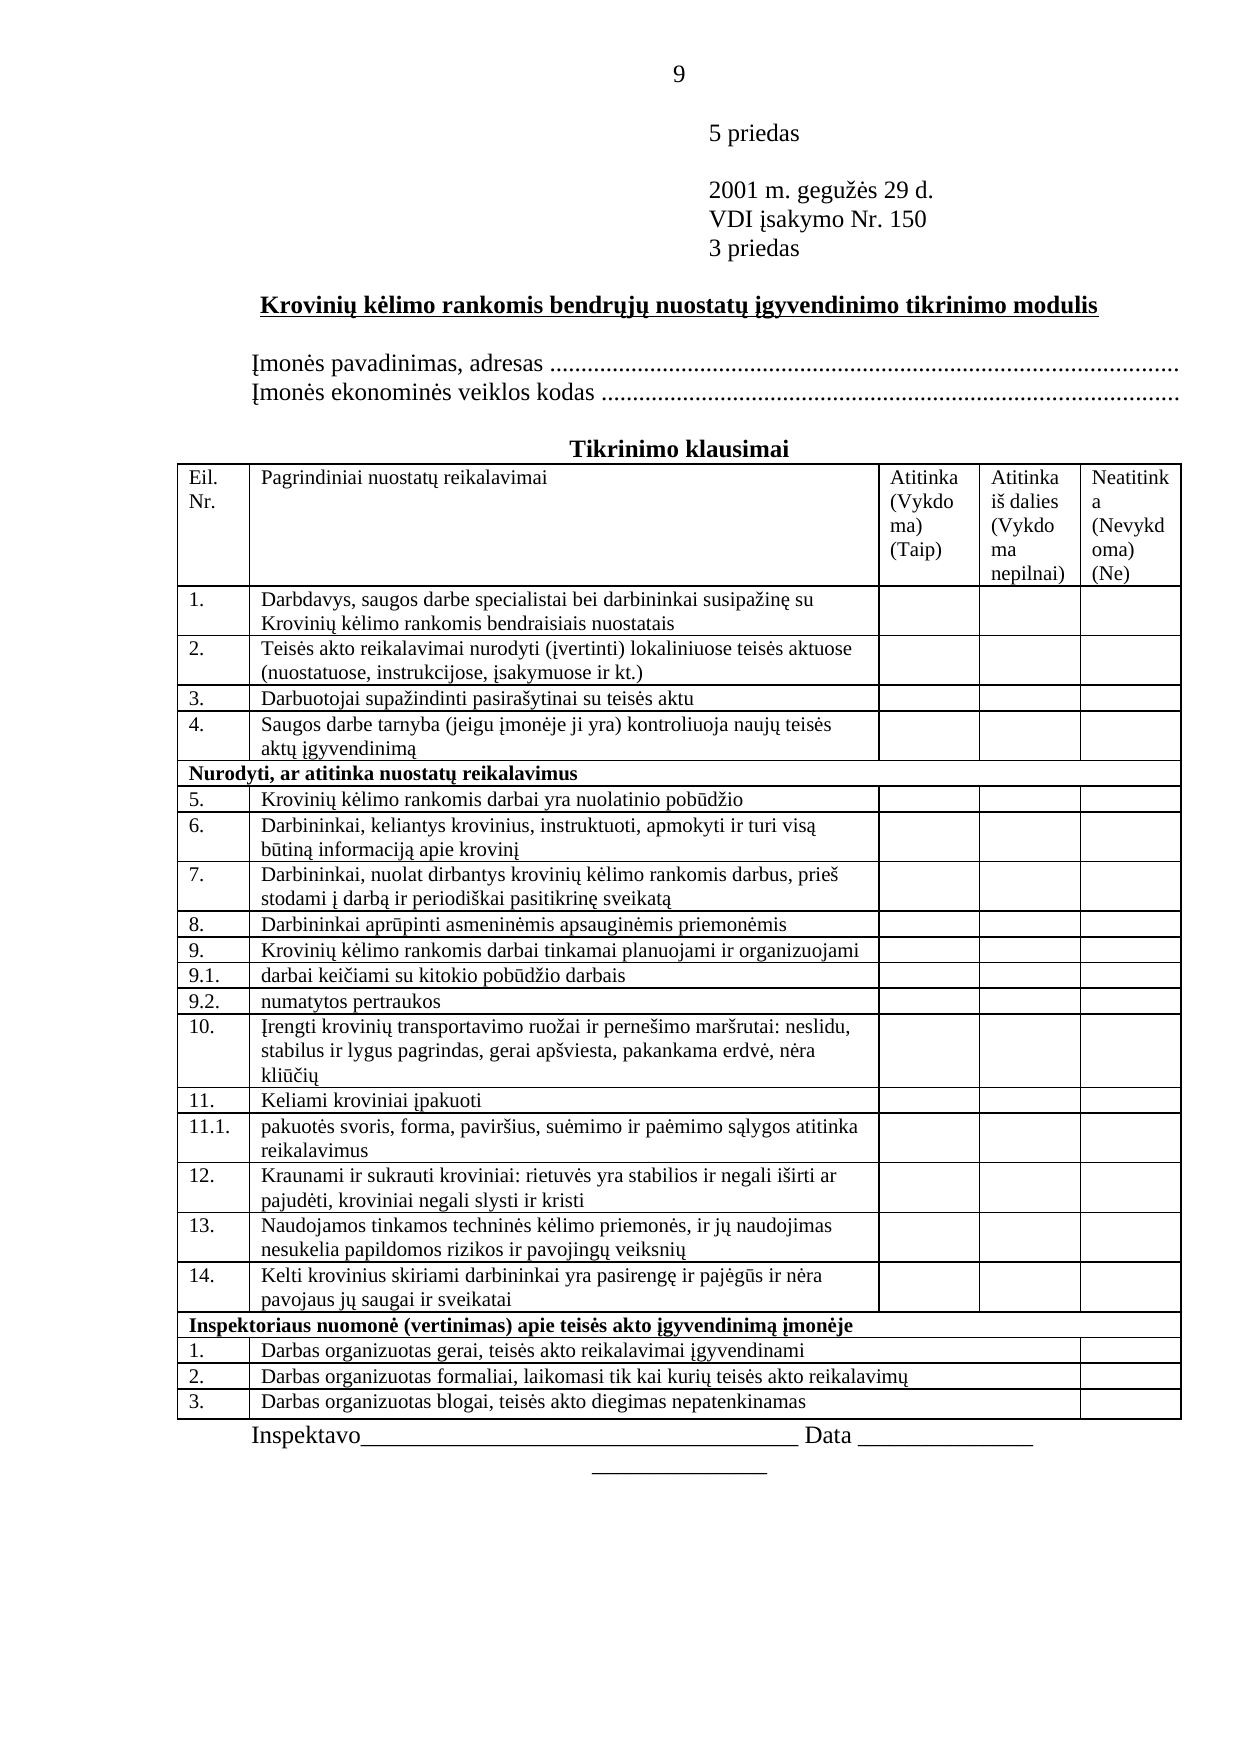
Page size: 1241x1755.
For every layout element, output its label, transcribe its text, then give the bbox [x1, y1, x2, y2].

table_cell 1. [178, 1338, 249, 1362]
table_cell [1081, 1015, 1180, 1087]
table_cell Darbininkai, nuolat dirbantys krovinių kėlimo rankomis darbus, prieš stodami į darbą ir periodiškai pasitikrinę sveikatą [250, 862, 878, 910]
table_cell [880, 1163, 979, 1212]
table_cell [1081, 989, 1180, 1013]
table_cell Keliami kroviniai įpakuoti [250, 1088, 878, 1112]
table_cell [880, 1015, 979, 1087]
table_cell Kraunami ir sukrauti kroviniai: rietuvės yra stabilios ir negali iširti ar pajudėti, kroviniai negali slysti ir kristi [250, 1163, 878, 1212]
table_cell Darbdavys, saugos darbe specialistai bei darbininkai susipažinę su Krovinių kėlimo rankomis bendraisiais nuostatais [250, 587, 878, 635]
table_cell [980, 938, 1080, 962]
text VDI įsakymo Nr. 150 [177, 204, 1181, 233]
table_cell [980, 989, 1080, 1013]
table_cell [980, 686, 1080, 710]
table_cell [880, 1213, 979, 1261]
table_cell [880, 1114, 979, 1162]
table_cell [980, 787, 1080, 811]
table_cell [1081, 1213, 1180, 1261]
table_cell [1081, 587, 1180, 635]
text Inspektavo___________________________________ Data ______________ [177, 1420, 1181, 1448]
table_cell [1081, 1263, 1180, 1311]
table_cell 5. [178, 787, 249, 811]
table_cell 6. [178, 813, 249, 861]
table_cell [980, 1015, 1080, 1087]
table_cell 14. [178, 1263, 249, 1311]
table_cell 8. [178, 912, 249, 936]
table_cell Naudojamos tinkamos techninės kėlimo priemonės, ir jų naudojimas nesukelia papildomos rizikos ir pavojingų veiksnių [250, 1213, 878, 1261]
table_cell [880, 712, 979, 760]
table_cell [980, 587, 1080, 635]
table_cell [1081, 787, 1180, 811]
table_cell [1081, 1390, 1180, 1418]
table_cell [980, 712, 1080, 760]
table_cell [980, 636, 1080, 684]
table_cell Darbas organizuotas formaliai, laikomasi tik kai kurių teisės akto reikalavimų [250, 1364, 1080, 1388]
table_cell pakuotės svoris, forma, paviršius, suėmimo ir paėmimo sąlygos atitinka reikalavimus [250, 1114, 878, 1162]
table_cell [880, 989, 979, 1013]
table_cell [980, 1213, 1080, 1261]
table_cell [880, 938, 979, 962]
table_cell Teisės akto reikalavimai nurodyti (įvertinti) lokaliniuose teisės aktuose (nuostatuose, instrukcijose, įsakymuose ir kt.) [250, 636, 878, 684]
table_cell [880, 912, 979, 936]
table_cell Darbas organizuotas gerai, teisės akto reikalavimai įgyvendinami [250, 1338, 1080, 1362]
table_cell [980, 1088, 1080, 1112]
table_cell Krovinių kėlimo rankomis darbai tinkamai planuojami ir organizuojami [250, 938, 878, 962]
text Krovinių kėlimo rankomis bendrųjų nuostatų įgyvendinimo tikrinimo modulis [177, 291, 1181, 319]
table_cell [1081, 1364, 1180, 1388]
table_cell [1081, 862, 1180, 910]
table_header Atitinka iš dalies (Vykdoma nepilnai) [980, 465, 1080, 585]
table_cell [1081, 1114, 1180, 1162]
table_cell 10. [178, 1015, 249, 1087]
table_cell [980, 963, 1080, 987]
table_cell [1081, 813, 1180, 861]
table_cell Darbininkai, keliantys krovinius, instruktuoti, apmokyti ir turi visą būtiną informaciją apie krovinį [250, 813, 878, 861]
table_cell [980, 813, 1080, 861]
table_cell 12. [178, 1163, 249, 1212]
table_cell [980, 1263, 1080, 1311]
table_cell Kelti krovinius skiriami darbininkai yra pasirengę ir pajėgūs ir nėra pavojaus jų saugai ir sveikatai [250, 1263, 878, 1311]
table_cell 1. [178, 587, 249, 635]
table_cell 3. [178, 686, 249, 710]
table_cell [880, 1263, 979, 1311]
table_cell 4. [178, 712, 249, 760]
table_cell 11.1. [178, 1114, 249, 1162]
table_cell 9. [178, 938, 249, 962]
table_cell [880, 1088, 979, 1112]
table_header Pagrindiniai nuostatų reikalavimai [250, 465, 878, 585]
table_cell 13. [178, 1213, 249, 1261]
table_cell [880, 862, 979, 910]
table_cell [1081, 963, 1180, 987]
table_cell [980, 1114, 1080, 1162]
table_cell [880, 587, 979, 635]
text ______________ [177, 1448, 1181, 1477]
table_cell Krovinių kėlimo rankomis darbai yra nuolatinio pobūdžio [250, 787, 878, 811]
table_cell 2. [178, 636, 249, 684]
table_cell 7. [178, 862, 249, 910]
table_cell [1081, 686, 1180, 710]
table_cell [1081, 938, 1180, 962]
table_cell 3. [178, 1390, 249, 1418]
table_cell [1081, 1163, 1180, 1212]
table_cell [1081, 636, 1180, 684]
table_cell [880, 787, 979, 811]
table_cell [980, 912, 1080, 936]
table_cell [880, 636, 979, 684]
table_cell Inspektoriaus nuomonė (vertinimas) apie teisės akto įgyvendinimą įmonėje [178, 1313, 1180, 1337]
table_header Eil. Nr. [178, 465, 249, 585]
table_cell Darbas organizuotas blogai, teisės akto diegimas nepatenkinamas [250, 1390, 1080, 1418]
table_cell [1081, 712, 1180, 760]
table_cell [880, 813, 979, 861]
table_header Atitinka (Vykdoma) (Taip) [880, 465, 979, 585]
table_cell 9.1. [178, 963, 249, 987]
table_cell 2. [178, 1364, 249, 1388]
table_cell darbai keičiami su kitokio pobūdžio darbais [250, 963, 878, 987]
table_cell [1081, 912, 1180, 936]
table_cell Saugos darbe tarnyba (jeigu įmonėje ji yra) kontroliuoja naujų teisės aktų įgyvendinimą [250, 712, 878, 760]
text Įmonės ekonominės veiklos kodas [177, 377, 1181, 406]
text Įmonės pavadinimas, adresas [177, 348, 1181, 377]
text Tikrinimo klausimai [177, 434, 1181, 463]
text 2001 m. gegužės 29 d. [177, 176, 1181, 204]
table_cell Įrengti krovinių transportavimo ruožai ir pernešimo maršrutai: neslidu, stabilus ir lygus pagrindas, gerai apšviesta, pakankama erdvė, nėra kliūčių [250, 1015, 878, 1087]
table_cell 9.2. [178, 989, 249, 1013]
table_cell [1081, 1088, 1180, 1112]
table_cell [980, 1163, 1080, 1212]
text 5 priedas [177, 118, 1181, 147]
table_cell Darbininkai aprūpinti asmeninėmis apsauginėmis priemonėmis [250, 912, 878, 936]
table_header Neatitinka (Nevykdoma) (Ne) [1081, 465, 1180, 585]
table_cell [1081, 1338, 1180, 1362]
table_cell [980, 862, 1080, 910]
table_cell numatytos pertraukos [250, 989, 878, 1013]
table_cell 11. [178, 1088, 249, 1112]
table_cell [880, 963, 979, 987]
table_cell Darbuotojai supažindinti pasirašytinai su teisės aktu [250, 686, 878, 710]
table_cell Nurodyti, ar atitinka nuostatų reikalavimus [178, 761, 1180, 785]
text 3 priedas [177, 233, 1181, 262]
table_cell [880, 686, 979, 710]
